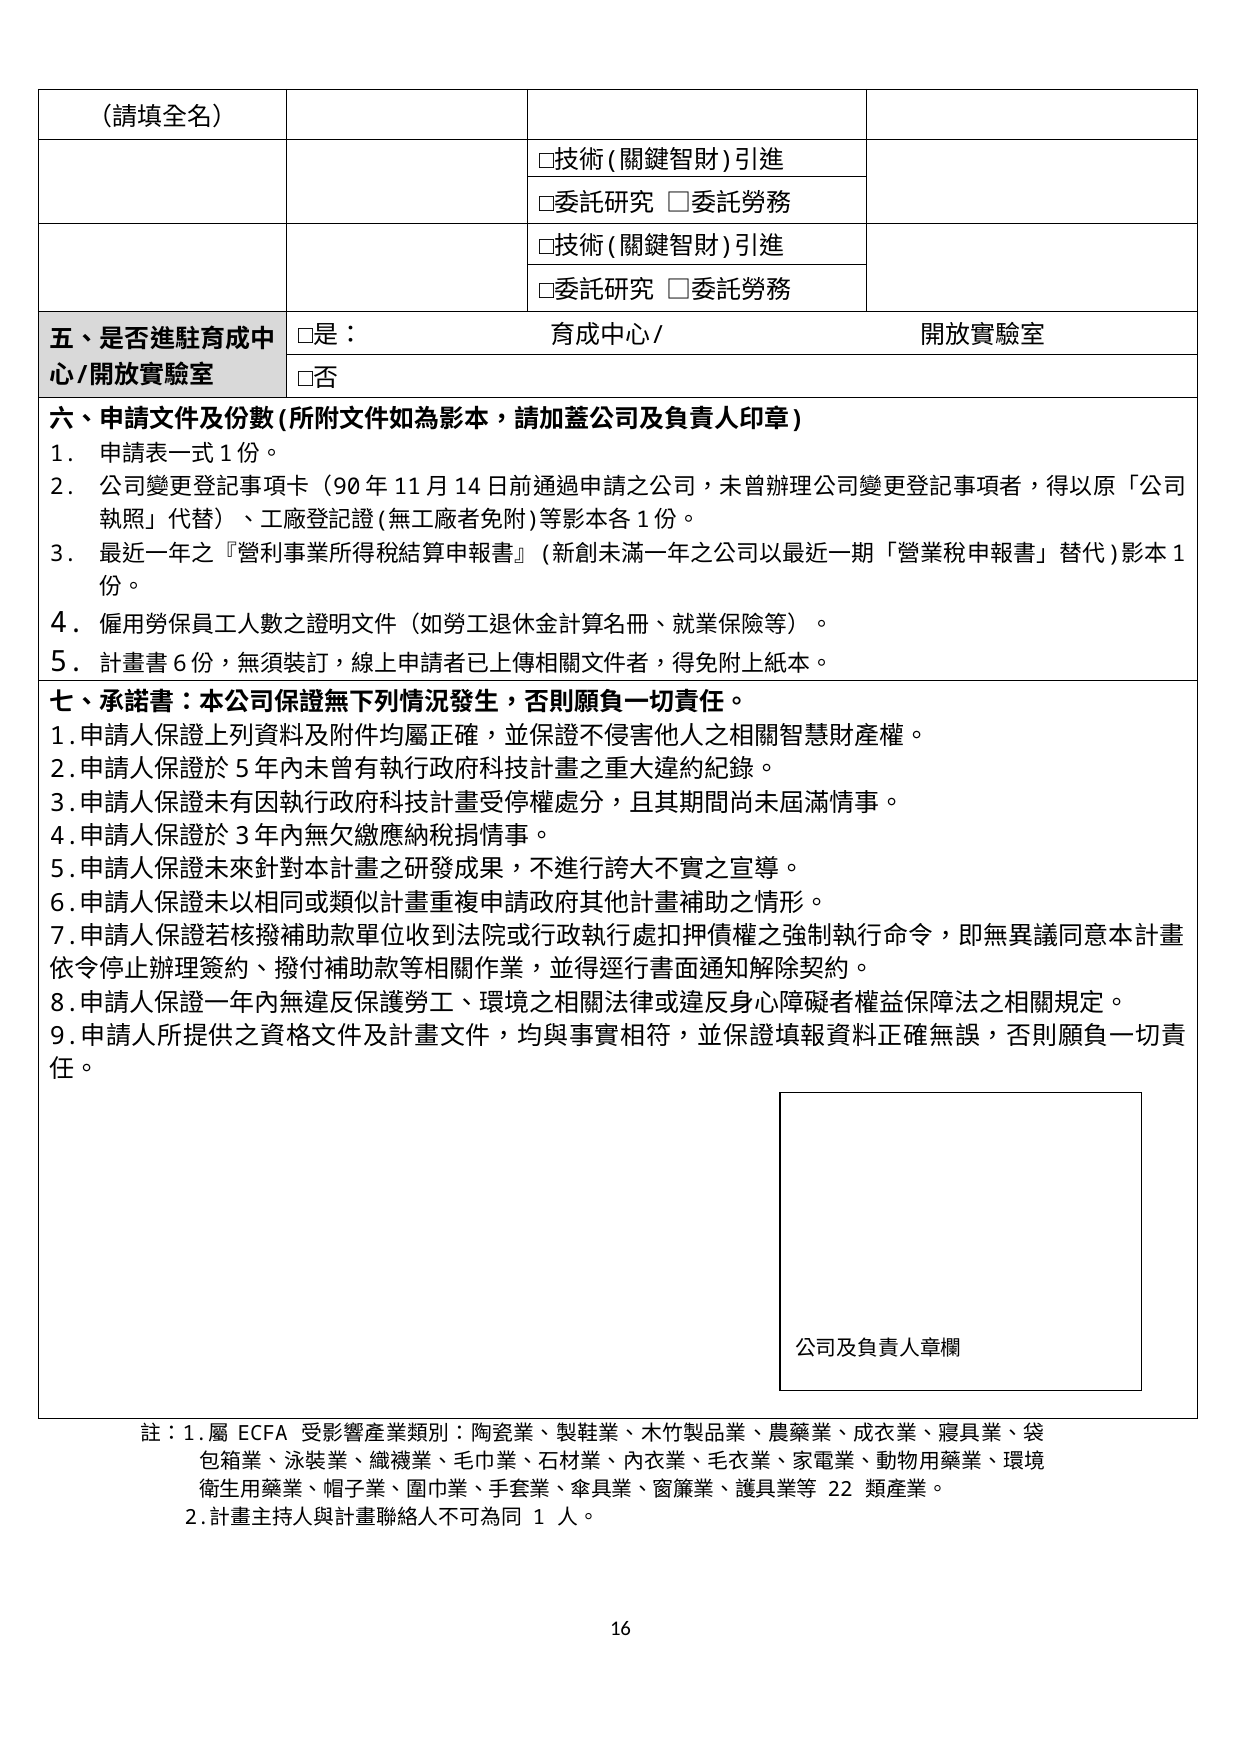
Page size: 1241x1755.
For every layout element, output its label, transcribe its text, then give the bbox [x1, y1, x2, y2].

table_cell [1198, 139, 1202, 176]
table_cell 五、是否進駐育成中心/開放實驗室 [39, 312, 286, 397]
table_cell [867, 224, 1197, 311]
text 註：1.屬 ECFA 受影響產業類別：陶瓷業、製鞋業、木竹製品業、農藥業、成衣業、寢具業、袋包箱業、泳裝業、織襪業、毛巾業、石材業、內衣業、毛衣業、家電業、動物用藥業、環境衛生用藥業、帽子業、圍巾業、手套業、傘具業、窗簾業、護具業等 22 類產業。 [140, 1419, 1047, 1502]
table_cell [1198, 354, 1202, 397]
table_cell [1198, 397, 1202, 680]
table_cell [1198, 89, 1202, 139]
table_cell [867, 140, 1197, 223]
table_cell □否 [287, 355, 1197, 397]
table_cell [1198, 680, 1202, 1418]
table_cell （請填全名） [39, 90, 286, 139]
table_cell [39, 140, 286, 223]
table_cell □是： 育成中心/ 開放實驗室 [287, 312, 1197, 353]
table_cell [287, 140, 527, 223]
table_cell [287, 90, 527, 139]
table_cell [39, 224, 286, 311]
table_cell [1198, 311, 1202, 353]
table_cell [867, 90, 1197, 139]
table_cell 七、承諾書：本公司保證無下列情況發生，否則願負一切責任。 1.申請人保證上列資料及附件均屬正確，並保證不侵害他人之相關智慧財產權。 2.申請人保證於5年內未曾有執行政府科技計畫之重大違約紀錄。 3.申請人保證未有因執行政府科技計畫受停權處分，且其期間尚未屆滿情事。 4.申請人保證於3年內無欠繳應納稅捐情事。 5.申請人保證未來針對本計畫之研發成果，不進行誇大不實之宣導。 6.申請人保證未以相同或類似計畫重複申請政府其他計畫補助之情形。 7.申請人保證若核撥補助款單位收到法院或行政執行處扣押債權之強制執行命令，即無異議同意本計畫依令停止辦理簽約、撥付補助款等相關作業，並得逕行書面通知解除契約。 8.申請人保證一年內無違反保護勞工、環境之相關法律或違反身心障礙者權益保障法之相關規定。 9.申請人所提供之資格文件及計畫文件，均與事實相符，並保證填報資料正確無誤，否則願負一切責任。 [39, 681, 1197, 1418]
table_cell 六、申請文件及份數(所附文件如為影本，請加蓋公司及負責人印章) 申請表一式1份。 公司變更登記事項卡（90年11月14日前通過申請之公司，未曾辦理公司變更登記事項者，得以原「公司執照」代替）、工廠登記證(無工廠者免附)等影本各1份。 最近一年之『營利事業所得稅結算申報書』(新創未滿一年之公司以最近一期「營業稅申報書」替代)影本1份。 僱用勞保員工人數之證明文件（如勞工退休金計算名冊、就業保險等）。 計畫書6份，無須裝訂，線上申請者已上傳相關文件者，得免附上紙本。 [39, 398, 1197, 680]
table_cell [1198, 223, 1202, 263]
table_cell □技術(關鍵智財)引進 [528, 140, 866, 176]
table_cell [287, 224, 527, 311]
table_cell □委託研究 □委託勞務 [528, 265, 866, 311]
text 2.計畫主持人與計畫聯絡人不可為同 1 人。 [184, 1502, 1152, 1530]
table_cell [1198, 264, 1202, 311]
table_cell □委託研究 □委託勞務 [528, 177, 866, 223]
table_cell [528, 90, 866, 139]
table_cell [1198, 176, 1202, 223]
table_cell □技術(關鍵智財)引進 [528, 224, 866, 263]
